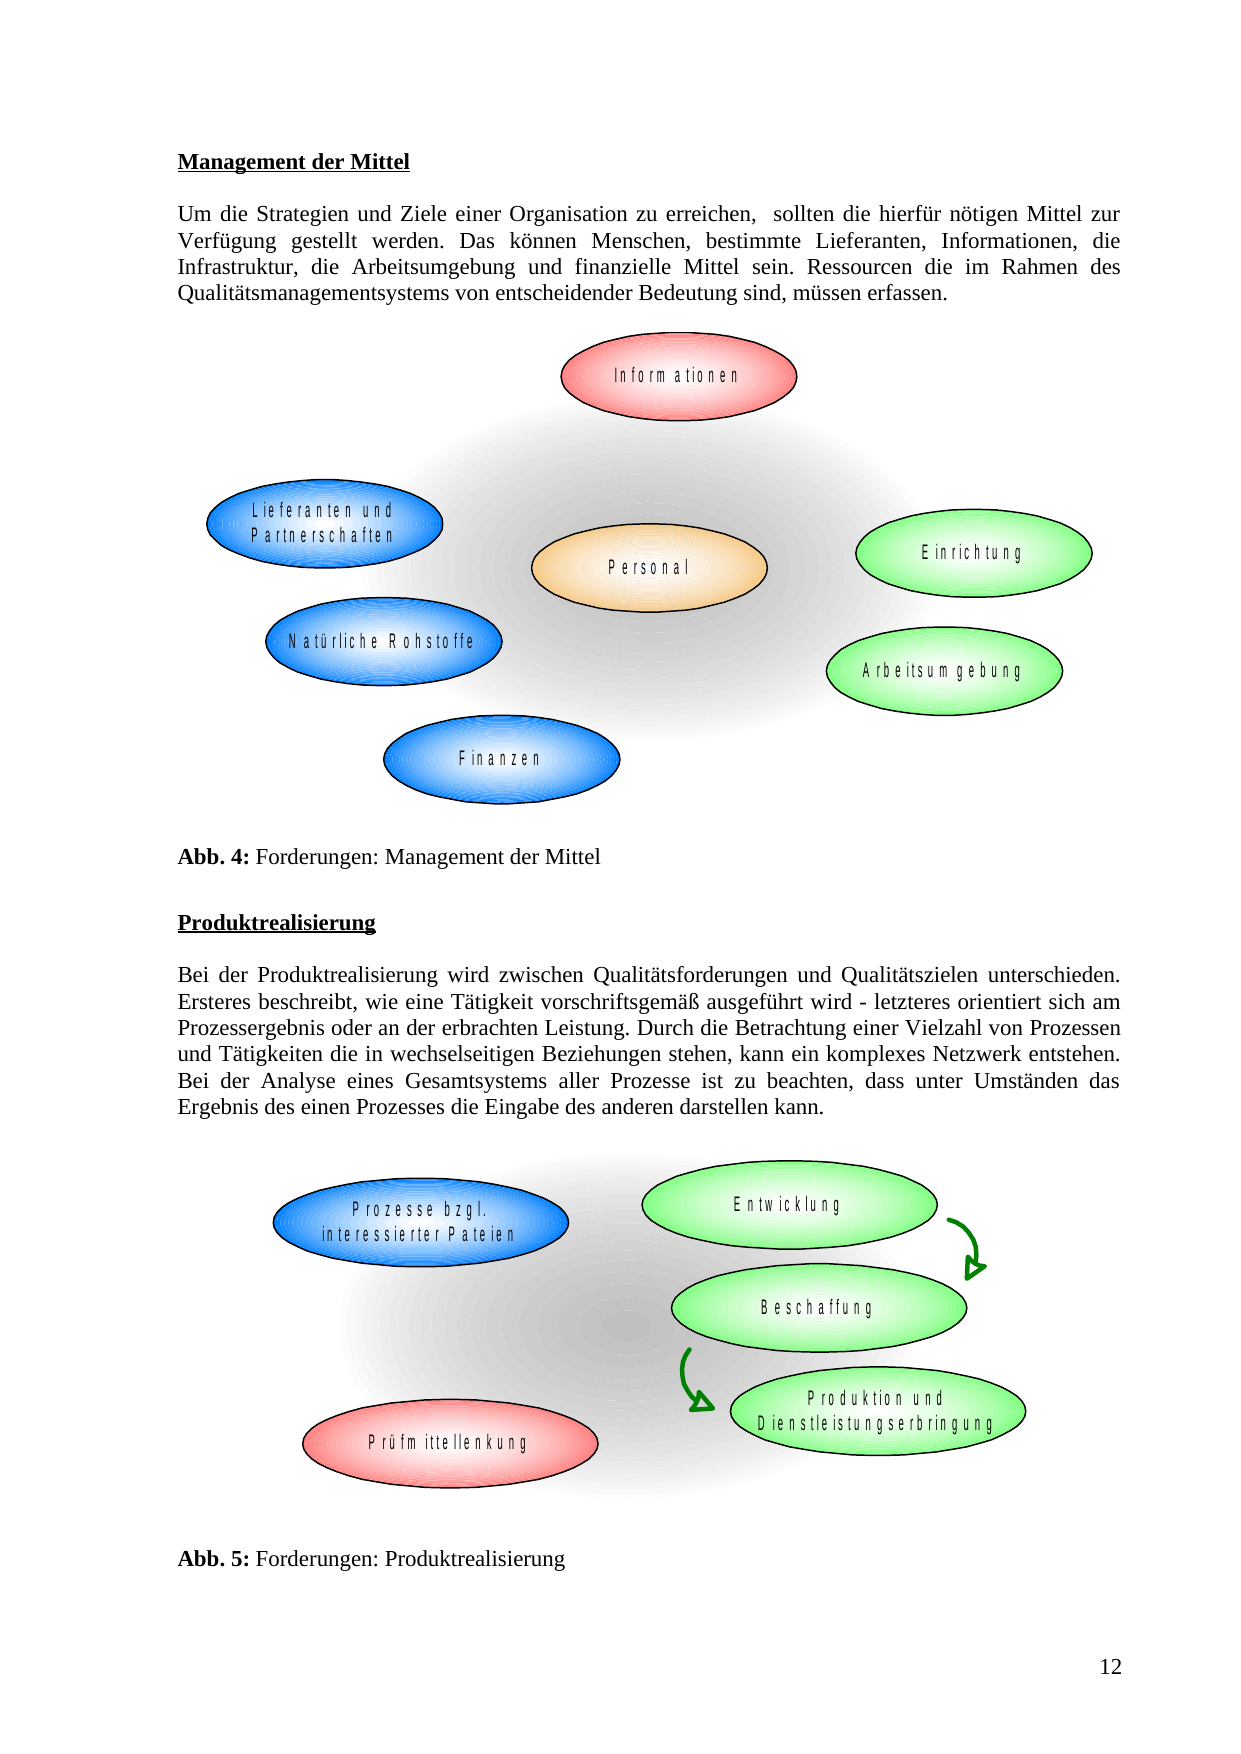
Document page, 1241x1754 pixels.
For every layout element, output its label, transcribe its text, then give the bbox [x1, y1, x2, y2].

text Um die Strategien und Ziele einer Organisation zu erreichen, sollten die hierfür nötigen Mittel zur Verfügung gestellt werden. Das können Menschen, bestimmte Lieferanten, Informationen, die Infrastruktur, die Arbeitsumgebung und finanzielle Mittel sein. Ressourcen die im Rahmen des Qualitätsmanagementsystems von entscheidender Bedeutung sind, müssen erfassen. [177, 200, 1122, 306]
text Bei der Produktrealisierung wird zwischen Qualitätsforderungen und Qualitätszielen unterschieden. Ersteres beschreibt, wie eine Tätigkeit vorschriftsgemäß ausgeführt wird - letzteres orientiert sich am Prozessergebnis oder an der erbrachten Leistung. Durch die Betrachtung einer Vielzahl von Prozessen und Tätigkeiten die in wechselseitigen Beziehungen stehen, kann ein komplexes Netzwerk entstehen. Bei der Analyse eines Gesamtsystems aller Prozesse ist zu beachten, dass unter Umständen das Ergebnis des einen Prozesses die Eingabe des anderen darstellen kann. [177, 961, 1122, 1119]
text Management der Mittel [177, 148, 1122, 174]
text Abb. 5: Forderungen: Produktrealisierung [177, 1545, 1122, 1571]
text Abb. 4: Forderungen: Management der Mittel [177, 843, 1122, 870]
text Produktrealisierung [177, 909, 1122, 935]
